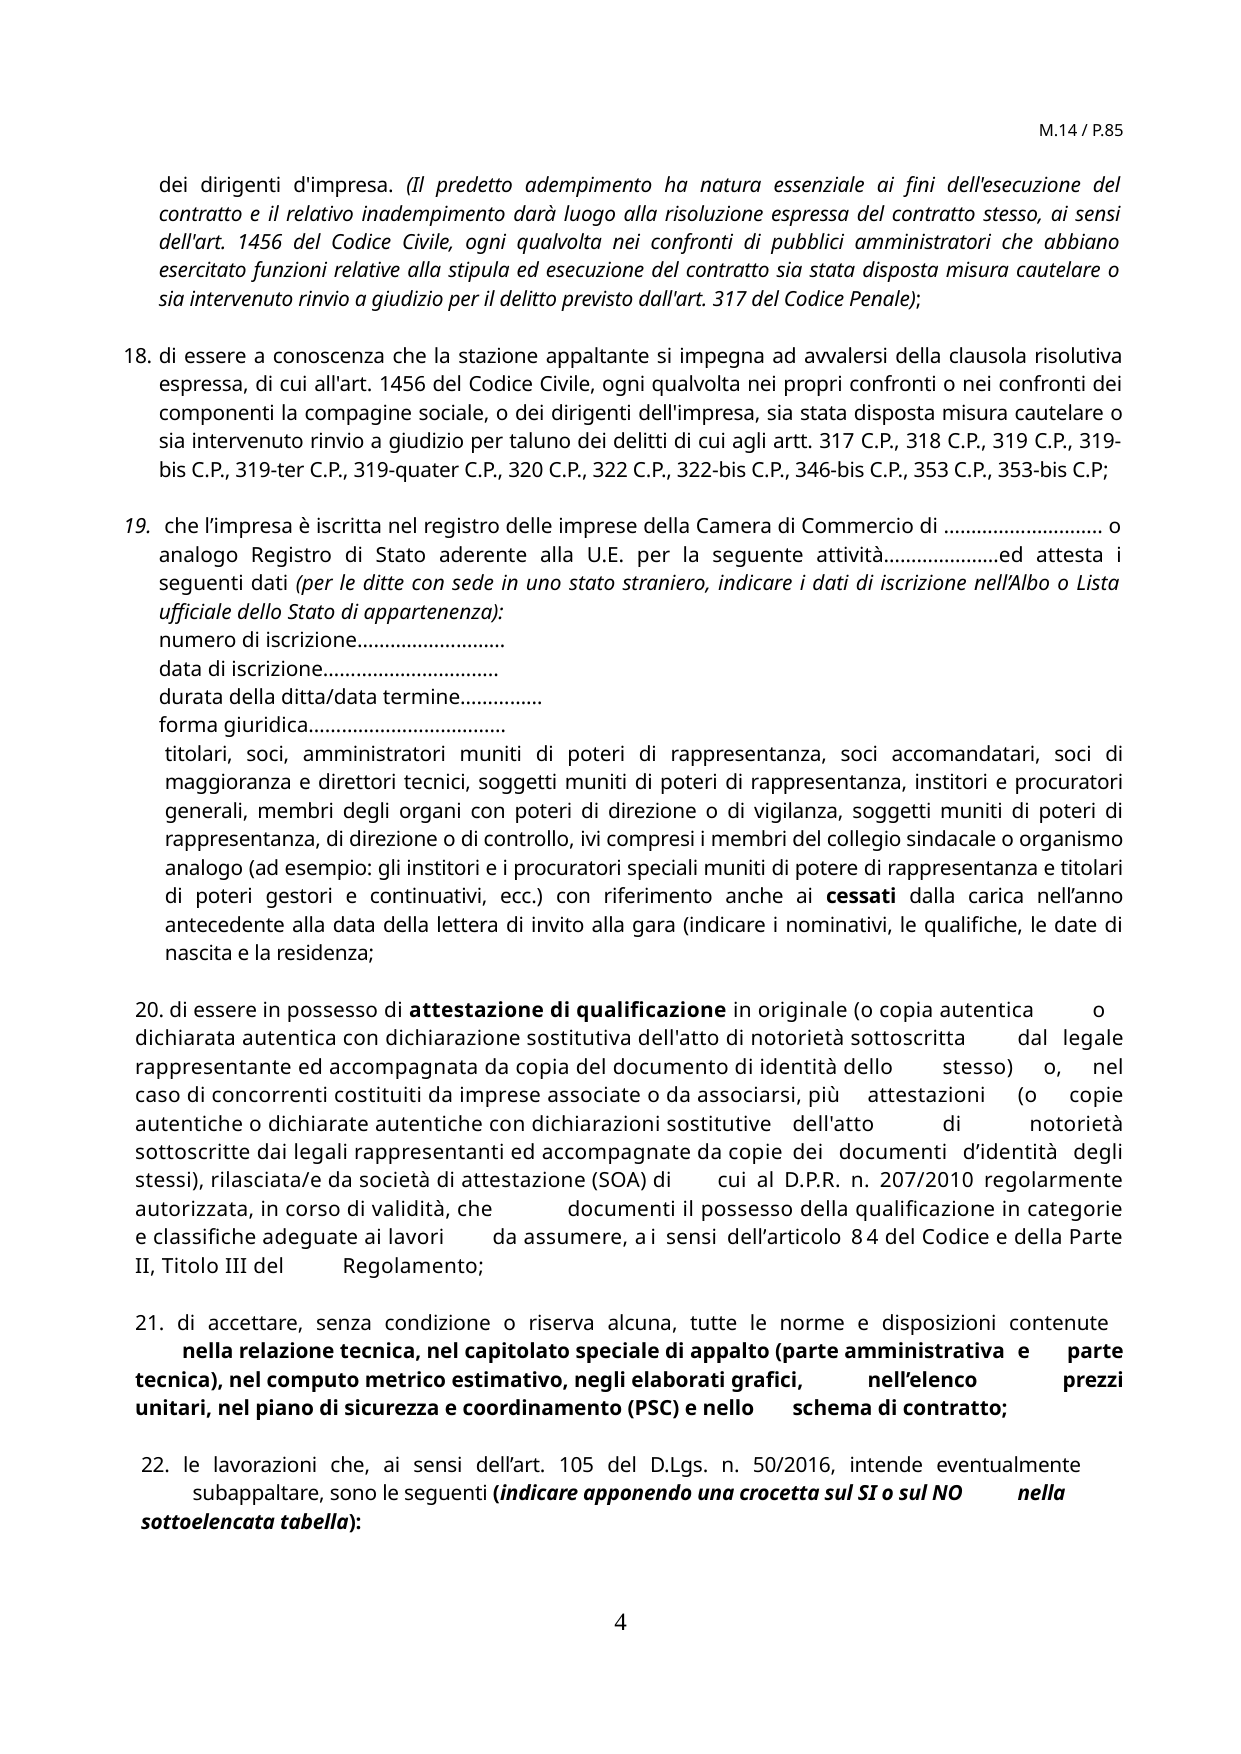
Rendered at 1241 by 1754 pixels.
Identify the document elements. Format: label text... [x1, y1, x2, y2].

list 20. di essere in possesso di attestazione di qualificazione in originale (o copia autentica o dichiarata autentica con dichiarazione sostitutiva dell'atto di notorietà sottoscritta dal legale rappresentante ed accompagnata da copia del documento di identità dello stesso) o, nel caso di concorrenti costituiti da imprese associate o da associarsi, più attestazioni (o copie autentiche o dichiarate autentiche con dichiarazioni sostitutive dell'atto di notorietà sottoscritte dai legali rappresentanti ed accompagnate da copie dei documenti d’identità degli stessi), rilasciata/e da società di attestazione (SOA) di cui al D.P.R. n. 207/2010 regolarmente autorizzata, in corso di validità, che documenti il possesso della qualificazione in categorie e classifiche adeguate ai lavori da assumere, ai sensi dell’articolo 84 del Codice e della Parte II, Titolo III del Regolamento; [105, 995, 1123, 1279]
list 21. di accettare, senza condizione o riserva alcuna, tutte le norme e disposizioni contenute nella relazione tecnica, nel capitolato speciale di appalto (parte amministrativa e parte tecnica), nel computo metrico estimativo, negli elaborati grafici, nell’elenco prezzi unitari, nel piano di sicurezza e coordinamento (PSC) e nello schema di contratto; [135, 1308, 1123, 1422]
list numero di iscrizione……………………… [123, 625, 1123, 654]
list che l’impresa è iscritta nel registro delle imprese della Camera di Commercio di ……………………….. o analogo Registro di Stato aderente alla U.E. per la seguente attività…………………ed attesta i seguenti dati (per le ditte con sede in uno stato straniero, indicare i dati di iscrizione nell’Albo o Lista ufficiale dello Stato di appartenenza): [123, 512, 1123, 625]
list di essere a conoscenza che la stazione appaltante si impegna ad avvalersi della clausola risolutiva espressa, di cui all'art. 1456 del Codice Civile, ogni qualvolta nei propri confronti o nei confronti dei componenti la compagine sociale, o dei dirigenti dell'impresa, sia stata disposta misura cautelare o sia intervenuto rinvio a giudizio per taluno dei delitti di cui agli artt. 317 C.P., 318 C.P., 319 C.P., 319-bis C.P., 319-ter C.P., 319-quater C.P., 320 C.P., 322 C.P., 322-bis C.P., 346-bis C.P., 353 C.P., 353-bis C.P; [123, 341, 1123, 483]
list 22. le lavorazioni che, ai sensi dell’art. 105 del D.Lgs. n. 50/2016, intende eventualmente subappaltare, sono le seguenti (indicare apponendo una crocetta sul SI o sul NO nella sottoelencata tabella): [141, 1450, 1123, 1535]
list durata della ditta/data termine…………… [123, 682, 1123, 711]
list forma giuridica……………………………… [123, 711, 1123, 739]
list dei dirigenti d'impresa. (Il predetto adempimento ha natura essenziale ai fini dell'esecuzione del contratto e il relativo inadempimento darà luogo alla risoluzione espressa del contratto stesso, ai sensi dell'art. 1456 del Codice Civile, ogni qualvolta nei confronti di pubblici amministratori che abbiano esercitato funzioni relative alla stipula ed esecuzione del contratto sia stata disposta misura cautelare o sia intervenuto rinvio a giudizio per il delitto previsto dall'art. 317 del Codice Penale); [117, 170, 1123, 312]
list data di iscrizione………………………….. [123, 654, 1123, 682]
list titolari, soci, amministratori muniti di poteri di rappresentanza, soci accomandatari, soci di maggioranza e direttori tecnici, soggetti muniti di poteri di rappresentanza, institori e procuratori generali, membri degli organi con poteri di direzione o di vigilanza, soggetti muniti di poteri di rappresentanza, di direzione o di controllo, ivi compresi i membri del collegio sindacale o organismo analogo (ad esempio: gli institori e i procuratori speciali muniti di potere di rappresentanza e titolari di poteri gestori e continuativi, ecc.) con riferimento anche ai cessati dalla carica nell’anno antecedente alla data della lettera di invito alla gara (indicare i nominativi, le qualifiche, le date di nascita e la residenza; [164, 739, 1123, 967]
